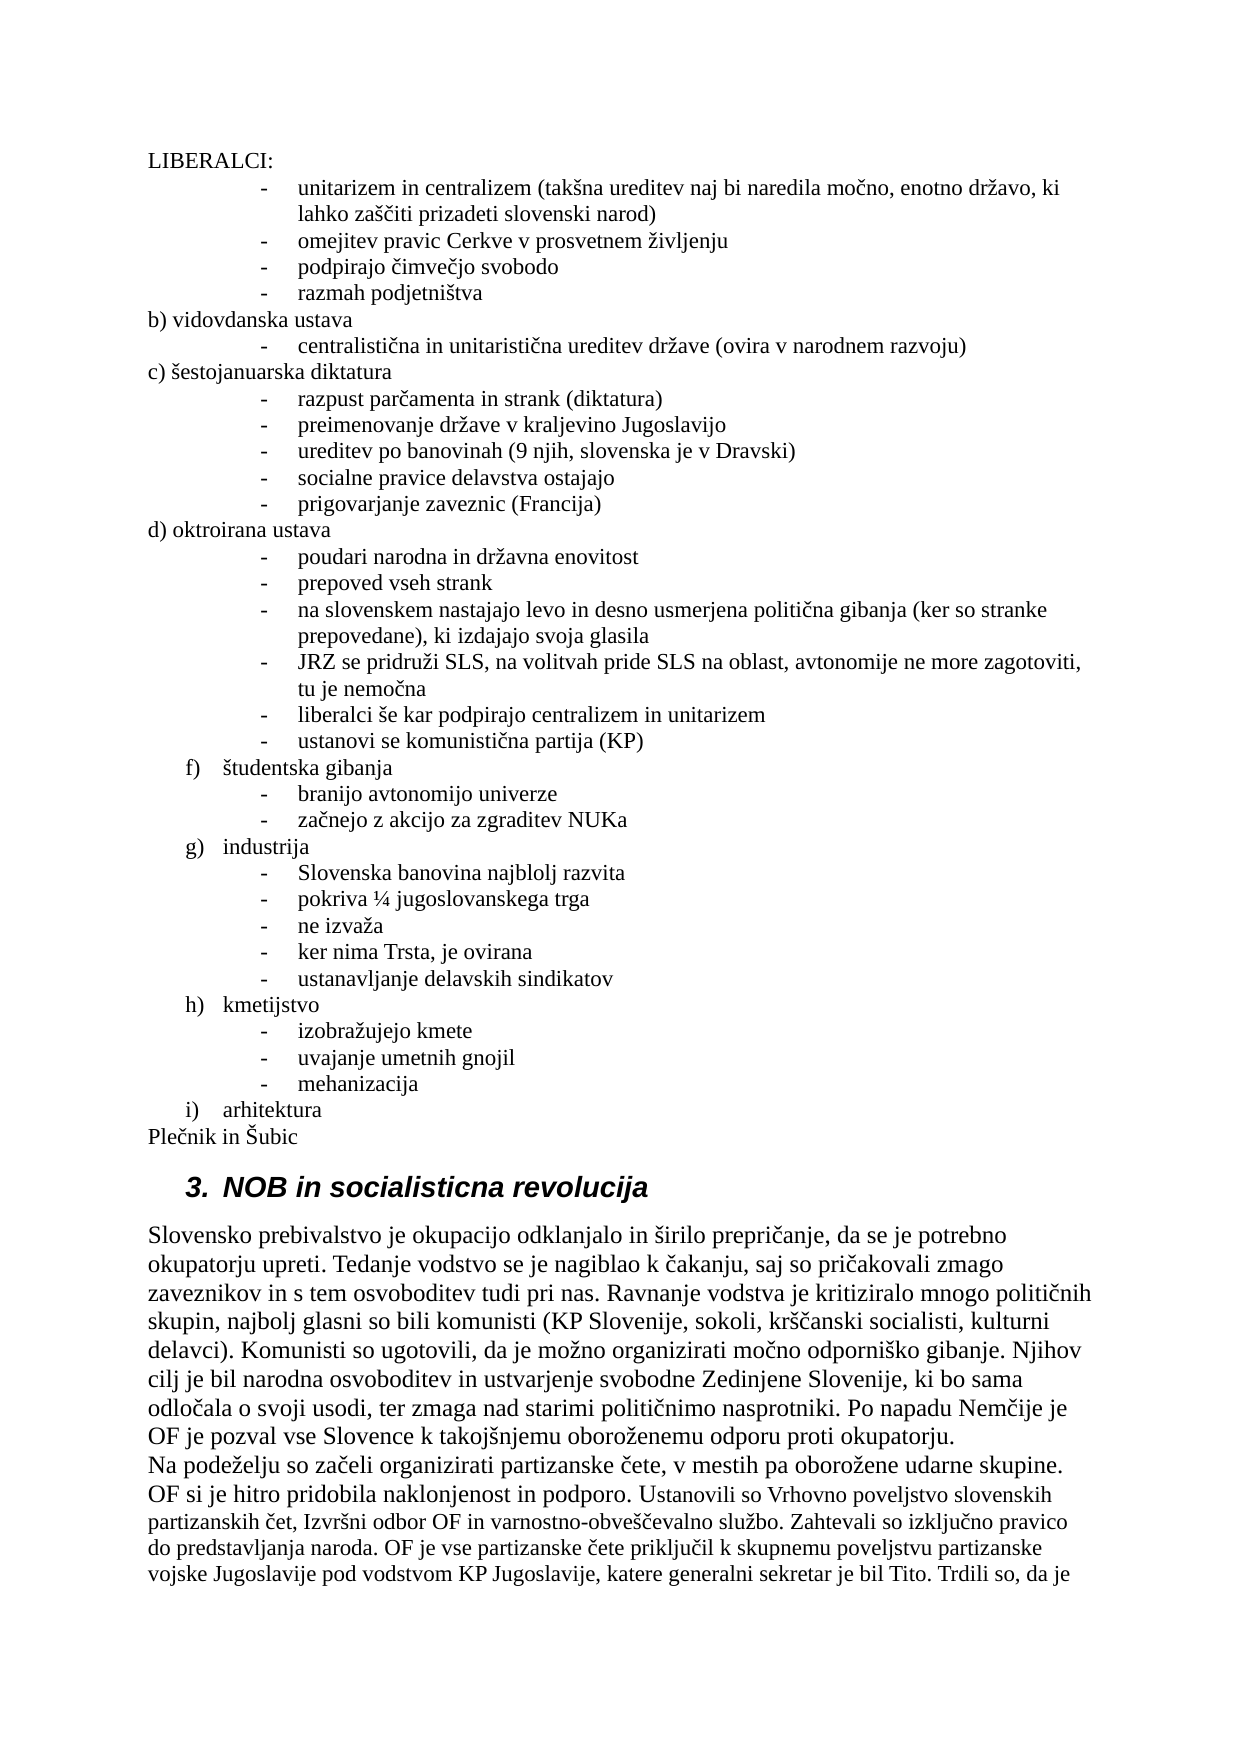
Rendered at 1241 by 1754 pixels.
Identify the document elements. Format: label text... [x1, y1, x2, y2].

list kmetijstvo [185, 991, 1093, 1017]
text Slovensko prebivalstvo je okupacijo odklanjalo in širilo prepričanje, da se je potrebno okupatorju upreti. Tedanje vodstvo se je nagiblao k čakanju, saj so pričakovali zmago zaveznikov in s tem osvoboditev tudi pri nas. Ravnanje vodstva je kritiziralo mnogo političnih skupin, najbolj glasni so bili komunisti (KP Slovenije, sokoli, krščanski socialisti, kulturni delavci). Komunisti so ugotovili, da je možno organizirati močno odporniško gibanje. Njihov cilj je bil narodna osvoboditev in ustvarjenje svobodne Zedinjene Slovenije, ki bo sama odločala o svoji usodi, ter zmaga nad starimi političnimo nasprotniki. Po napadu Nemčije je OF je pozval vse Slovence k takojšnjemu oboroženemu odporu proti okupatorju. [148, 1220, 1093, 1450]
text b) vidovdanska ustava [148, 306, 1093, 332]
list ne izvaža [260, 912, 1093, 938]
list unitarizem in centralizem (takšna ureditev naj bi naredila močno, enotno državo, ki lahko zaščiti prizadeti slovenski narod) [260, 174, 1093, 227]
list razpust parčamenta in strank (diktatura) [260, 385, 1093, 411]
list študentska gibanja [185, 754, 1093, 780]
list Slovenska banovina najblolj razvita [260, 859, 1093, 886]
list izobražujejo kmete [260, 1017, 1093, 1044]
list omejitev pravic Cerkve v prosvetnem življenju [260, 227, 1093, 253]
subtitle NOB in socialisticna revolucija [185, 1170, 1093, 1203]
list liberalci še kar podpirajo centralizem in unitarizem [260, 701, 1093, 727]
list branijo avtonomijo univerze [260, 780, 1093, 806]
list industrija [185, 833, 1093, 859]
text LIBERALCI: [148, 148, 1093, 174]
list začnejo z akcijo za zgraditev NUKa [260, 806, 1093, 833]
list poudari narodna in državna enovitost [260, 543, 1093, 569]
list na slovenskem nastajajo levo in desno usmerjena politična gibanja (ker so stranke prepovedane), ki izdajajo svoja glasila [260, 596, 1093, 648]
list ustanavljanje delavskih sindikatov [260, 964, 1093, 991]
list ustanovi se komunistična partija (KP) [260, 727, 1093, 754]
list JRZ se pridruži SLS, na volitvah pride SLS na oblast, avtonomije ne more zagotoviti, tu je nemočna [260, 648, 1093, 701]
text Plečnik in Šubic [148, 1123, 1093, 1149]
text Na podeželju so začeli organizirati partizanske čete, v mestih pa oborožene udarne skupine. OF si je hitro pridobila naklonjenost in podporo. Ustanovili so Vrhovno poveljstvo slovenskih partizanskih čet, Izvršni odbor OF in varnostno-obveščevalno službo. Zahtevali so izključno pravico do predstavljanja naroda. OF je vse partizanske čete priključil k skupnemu poveljstvu partizanske vojske Jugoslavije pod vodstvom KP Jugoslavije, katere generalni sekretar je bil Tito. Trdili so, da je [148, 1450, 1093, 1587]
list uvajanje umetnih gnojil [260, 1044, 1093, 1070]
text c) šestojanuarska diktatura [148, 358, 1093, 385]
list pokriva ¼ jugoslovanskega trga [260, 886, 1093, 912]
list podpirajo čimvečjo svobodo [260, 253, 1093, 279]
list mehanizacija [260, 1070, 1093, 1096]
list arhitektura [185, 1096, 1093, 1123]
text d) oktroirana ustava [148, 517, 1093, 543]
list socialne pravice delavstva ostajajo [260, 464, 1093, 490]
list ureditev po banovinah (9 njih, slovenska je v Dravski) [260, 437, 1093, 464]
list prepoved vseh strank [260, 569, 1093, 596]
list centralistična in unitaristična ureditev države (ovira v narodnem razvoju) [260, 332, 1093, 358]
list prigovarjanje zaveznic (Francija) [260, 490, 1093, 517]
list razmah podjetništva [260, 279, 1093, 306]
list preimenovanje države v kraljevino Jugoslavijo [260, 411, 1093, 437]
list ker nima Trsta, je ovirana [260, 938, 1093, 964]
